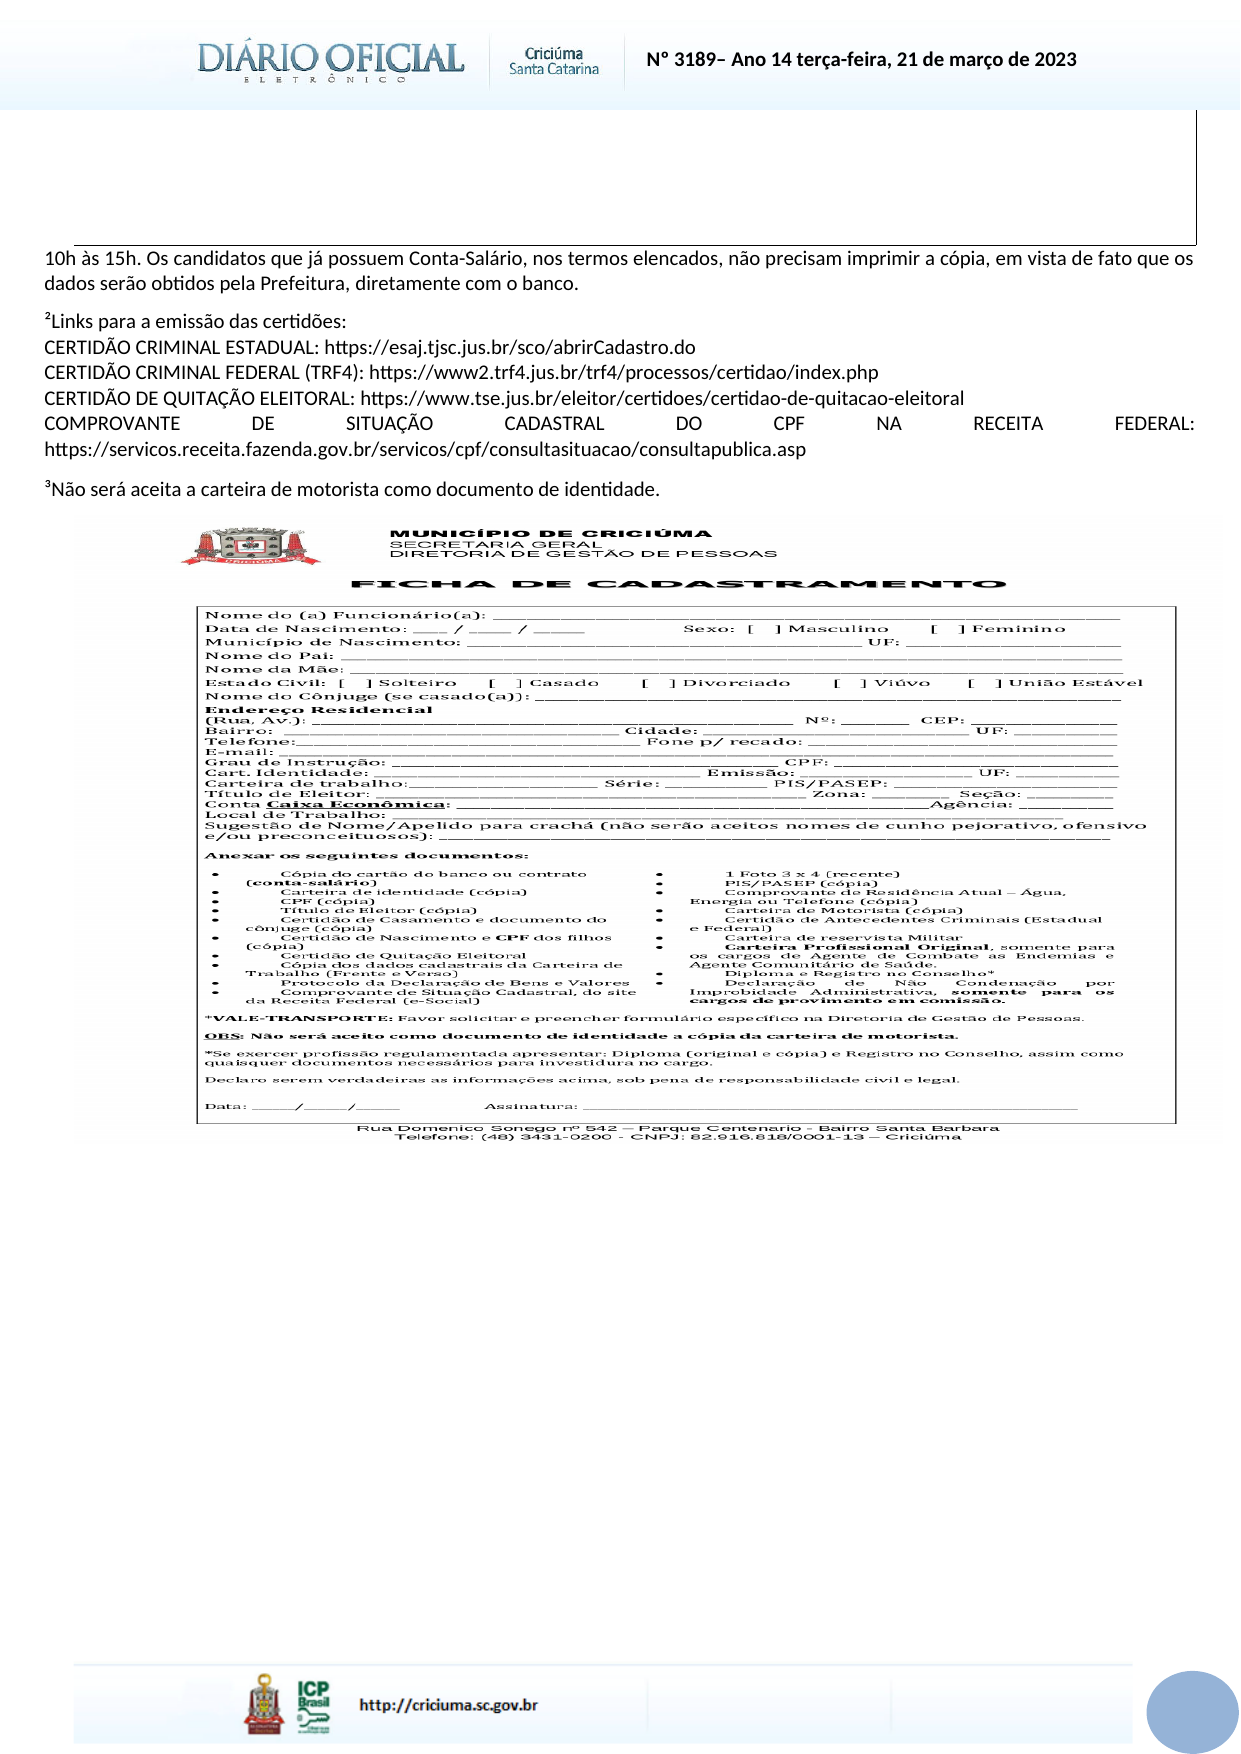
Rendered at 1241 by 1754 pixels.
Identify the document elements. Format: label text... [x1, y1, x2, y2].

text ³Não será aceita a carteira de motorista como documento de identidade. [44, 477, 1196, 502]
text COMPROVANTE DE SITUAÇÃO CADASTRAL DO CPF NA RECEITA FEDERAL: https://servicos.receita.fazenda.gov.br/servicos/cpf/consultasituacao/consultapublica.asp [44, 410, 1196, 461]
text CERTIDÃO DE QUITAÇÃO ELEITORAL: https://www.tse.jus.br/eleitor/certidoes/certidao-de-quitacao-eleitoral [44, 385, 1196, 410]
text ²Links para a emissão das certidões: [44, 309, 1196, 334]
text CERTIDÃO CRIMINAL ESTADUAL: https://esaj.tjsc.jus.br/sco/abrirCadastro.do [44, 334, 1196, 359]
text CERTIDÃO CRIMINAL FEDERAL (TRF4): https://www2.trf4.jus.br/trf4/processos/certidao/index.php [44, 359, 1196, 385]
text 10h às 15h. Os candidatos que já possuem Conta-Salário, nos termos elencados, não precisam imprimir a cópia, em vista de fato que os dados serão obtidos pela Prefeitura, diretamente com o banco. [44, 245, 1196, 296]
